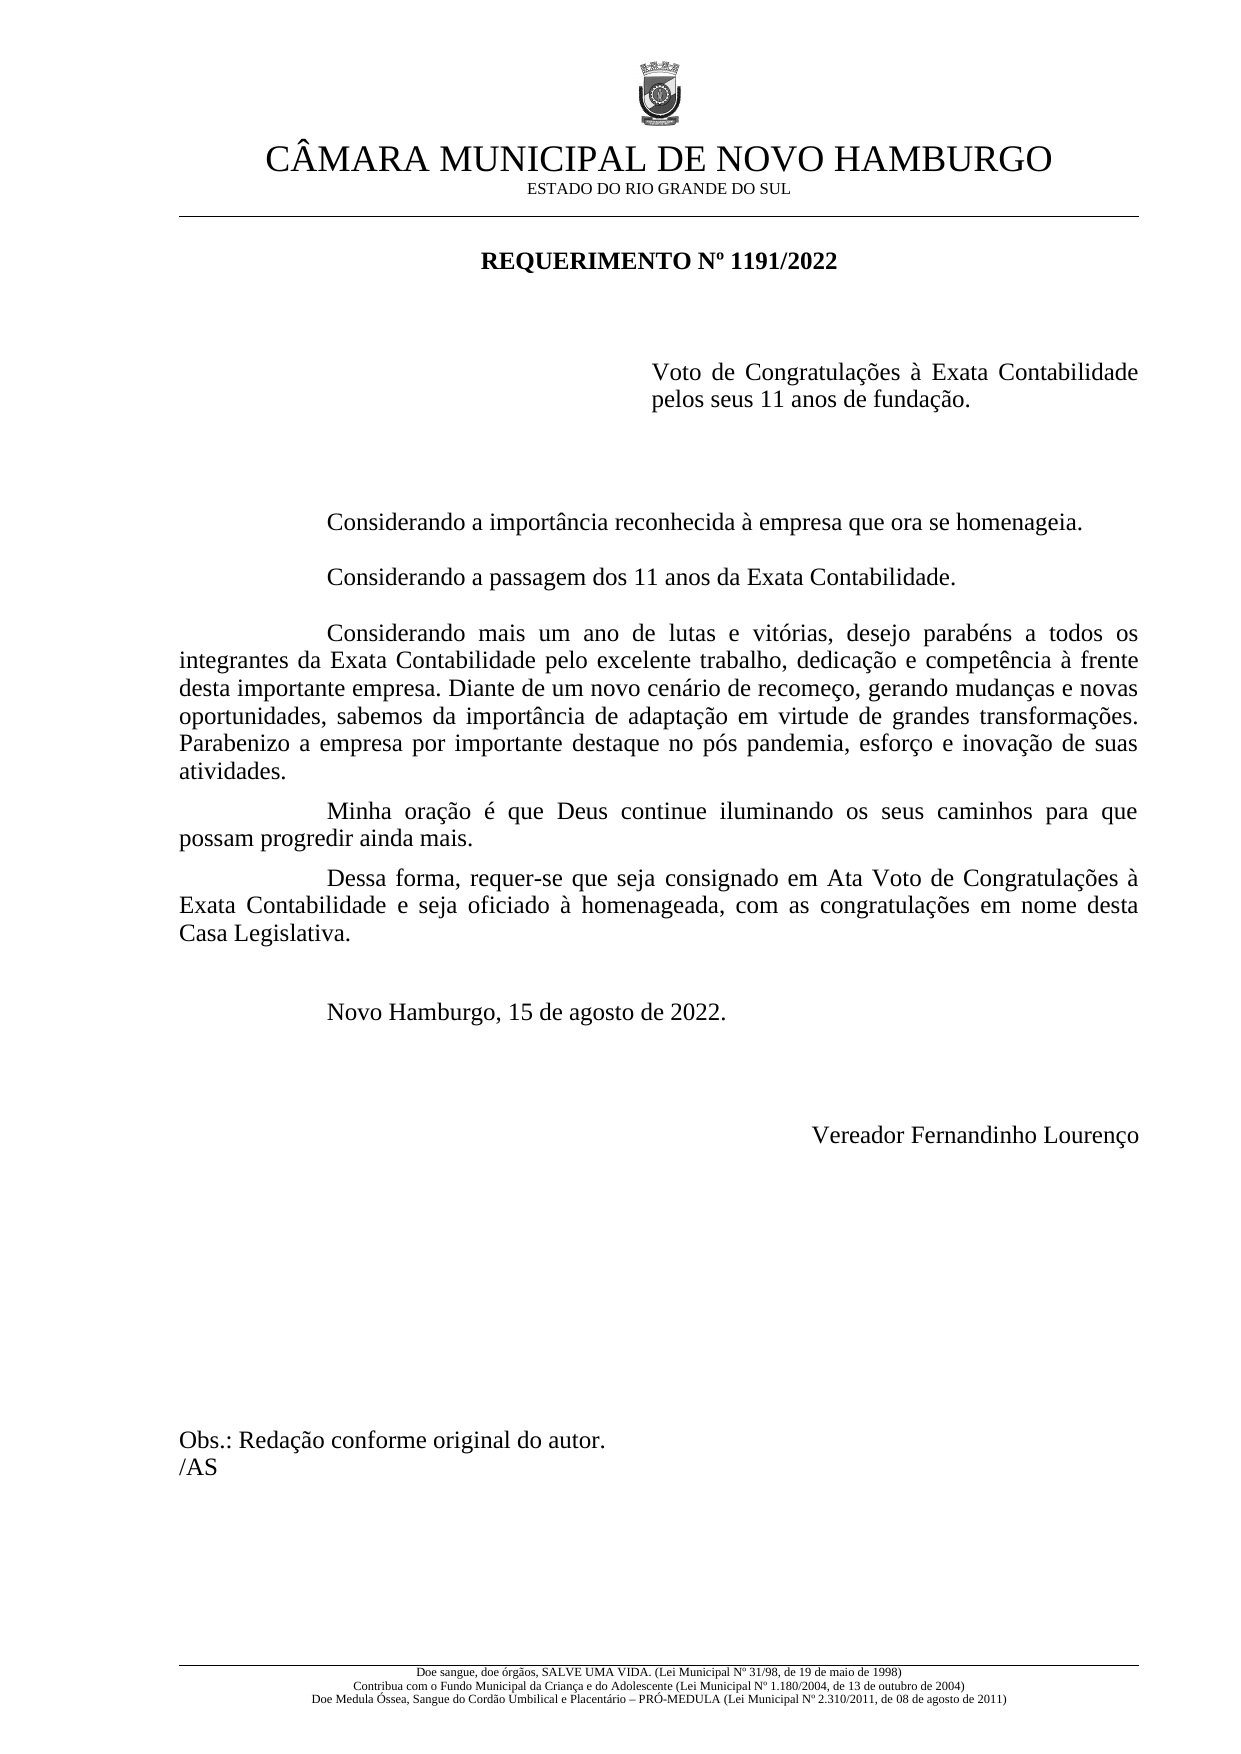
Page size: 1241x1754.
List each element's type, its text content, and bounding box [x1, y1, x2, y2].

text Novo Hamburgo, 15 de agosto de 2022. [179, 998, 1139, 1026]
text /AS [179, 1453, 1139, 1481]
text Voto de Congratulações à Exata Contabilidade pelos seus 11 anos de fundação. [651, 358, 1139, 413]
text Vereador Fernandinho Lourenço [179, 1121, 1139, 1149]
text Considerando mais um ano de lutas e vitórias, desejo parabéns a todos os integrantes da Exata Contabilidade pelo excelente trabalho, dedicação e competência à frente desta importante empresa. Diante de um novo cenário de recomeço, gerando mudanças e novas oportunidades, sabemos da importância de adaptação em virtude de grandes transformações. Parabenizo a empresa por importante destaque no pós pandemia, esforço e inovação de suas atividades. [179, 619, 1139, 785]
text REQUERIMENTO Nº 1191/2022 [179, 247, 1139, 274]
text Obs.: Redação conforme original do autor. [179, 1426, 1139, 1453]
text Considerando a passagem dos 11 anos da Exata Contabilidade. [179, 563, 1139, 591]
text Minha oração é que Deus continue iluminando os seus caminhos para que possam progredir ainda mais. [179, 797, 1139, 852]
text Dessa forma, requer-se que seja consignado em Ata Voto de Congratulações à Exata Contabilidade e seja oficiado à homenageada, com as congratulações em nome desta Casa Legislativa. [179, 864, 1139, 947]
text Considerando a importância reconhecida à empresa que ora se homenageia. [179, 508, 1139, 536]
